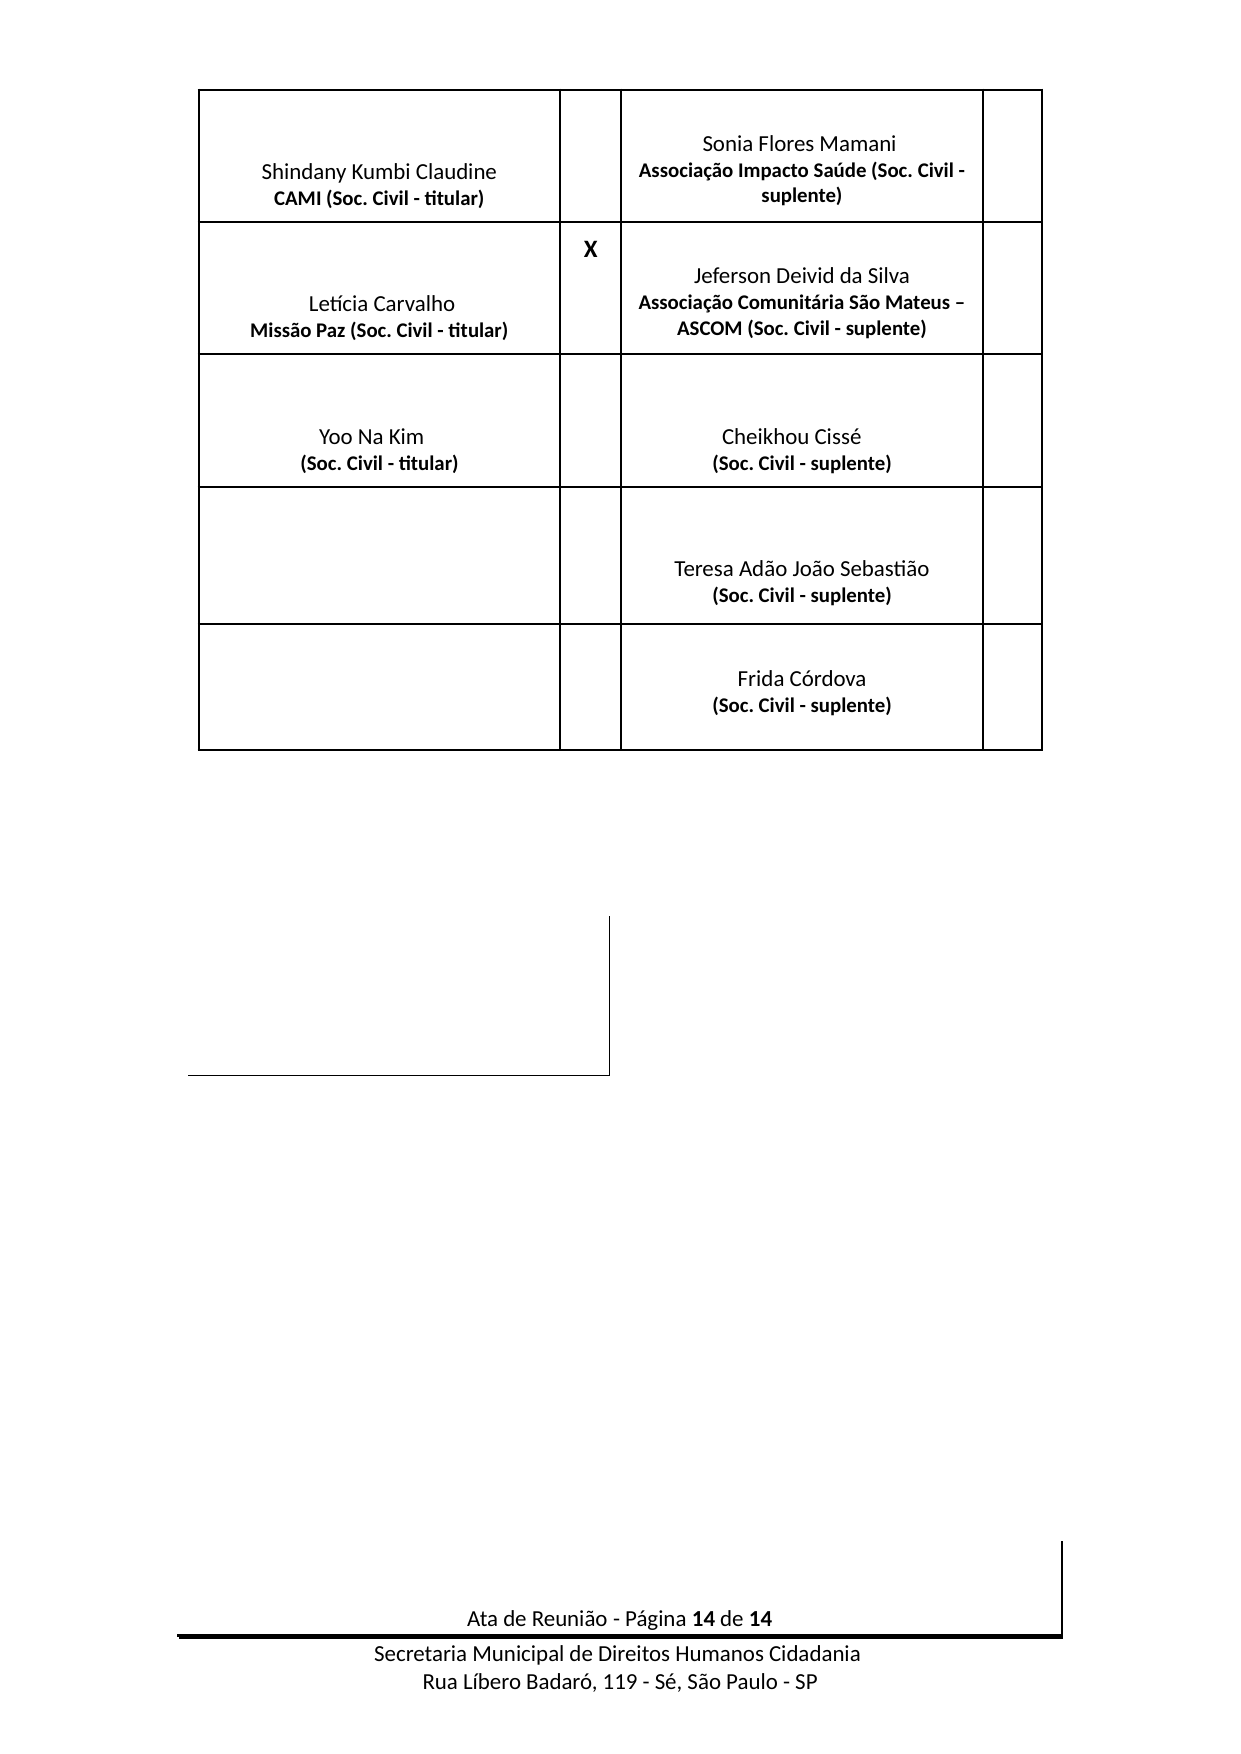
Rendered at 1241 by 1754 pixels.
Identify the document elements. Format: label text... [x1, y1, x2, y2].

table_cell [621, 1088, 1062, 1139]
table_cell [984, 91, 1041, 221]
table_cell [984, 223, 1041, 353]
table_header [178, 906, 619, 1086]
table_cell Cheikhou Cissé (Soc. Civil - suplente) [622, 355, 982, 486]
table_cell [178, 1195, 619, 1246]
table_cell Frida Córdova (Soc. Civil - suplente) [622, 625, 982, 749]
table_cell [621, 1195, 1062, 1246]
table_header [621, 906, 1062, 1086]
table_cell Shindany Kumbi Claudine CAMI (Soc. Civil - titular) [200, 91, 559, 221]
table_cell [984, 355, 1041, 486]
table_cell [200, 625, 559, 749]
table_cell [561, 355, 620, 486]
table_cell Letícia Carvalho Missão Paz (Soc. Civil - titular) [200, 223, 559, 353]
table_cell Jeferson Deivid da Silva Associação Comunitária São Mateus –ASCOM (Soc. Civil - suplente) [622, 223, 982, 353]
table_cell [984, 625, 1041, 749]
table_cell Sonia Flores Mamani Associação Impacto Saúde (Soc. Civil - suplente) [622, 91, 982, 221]
table_cell [621, 1142, 1062, 1193]
table_cell Teresa Adão João Sebastião (Soc. Civil - suplente) [622, 488, 982, 623]
table_cell Yoo Na Kim (Soc. Civil - titular) [200, 355, 559, 486]
table_cell [561, 488, 620, 623]
table_cell [984, 488, 1041, 623]
table_cell [200, 488, 559, 623]
table_cell X [561, 223, 620, 353]
table_cell [561, 91, 620, 221]
table_cell [561, 625, 620, 749]
table_cell [178, 1142, 619, 1193]
table_cell [178, 1088, 619, 1139]
